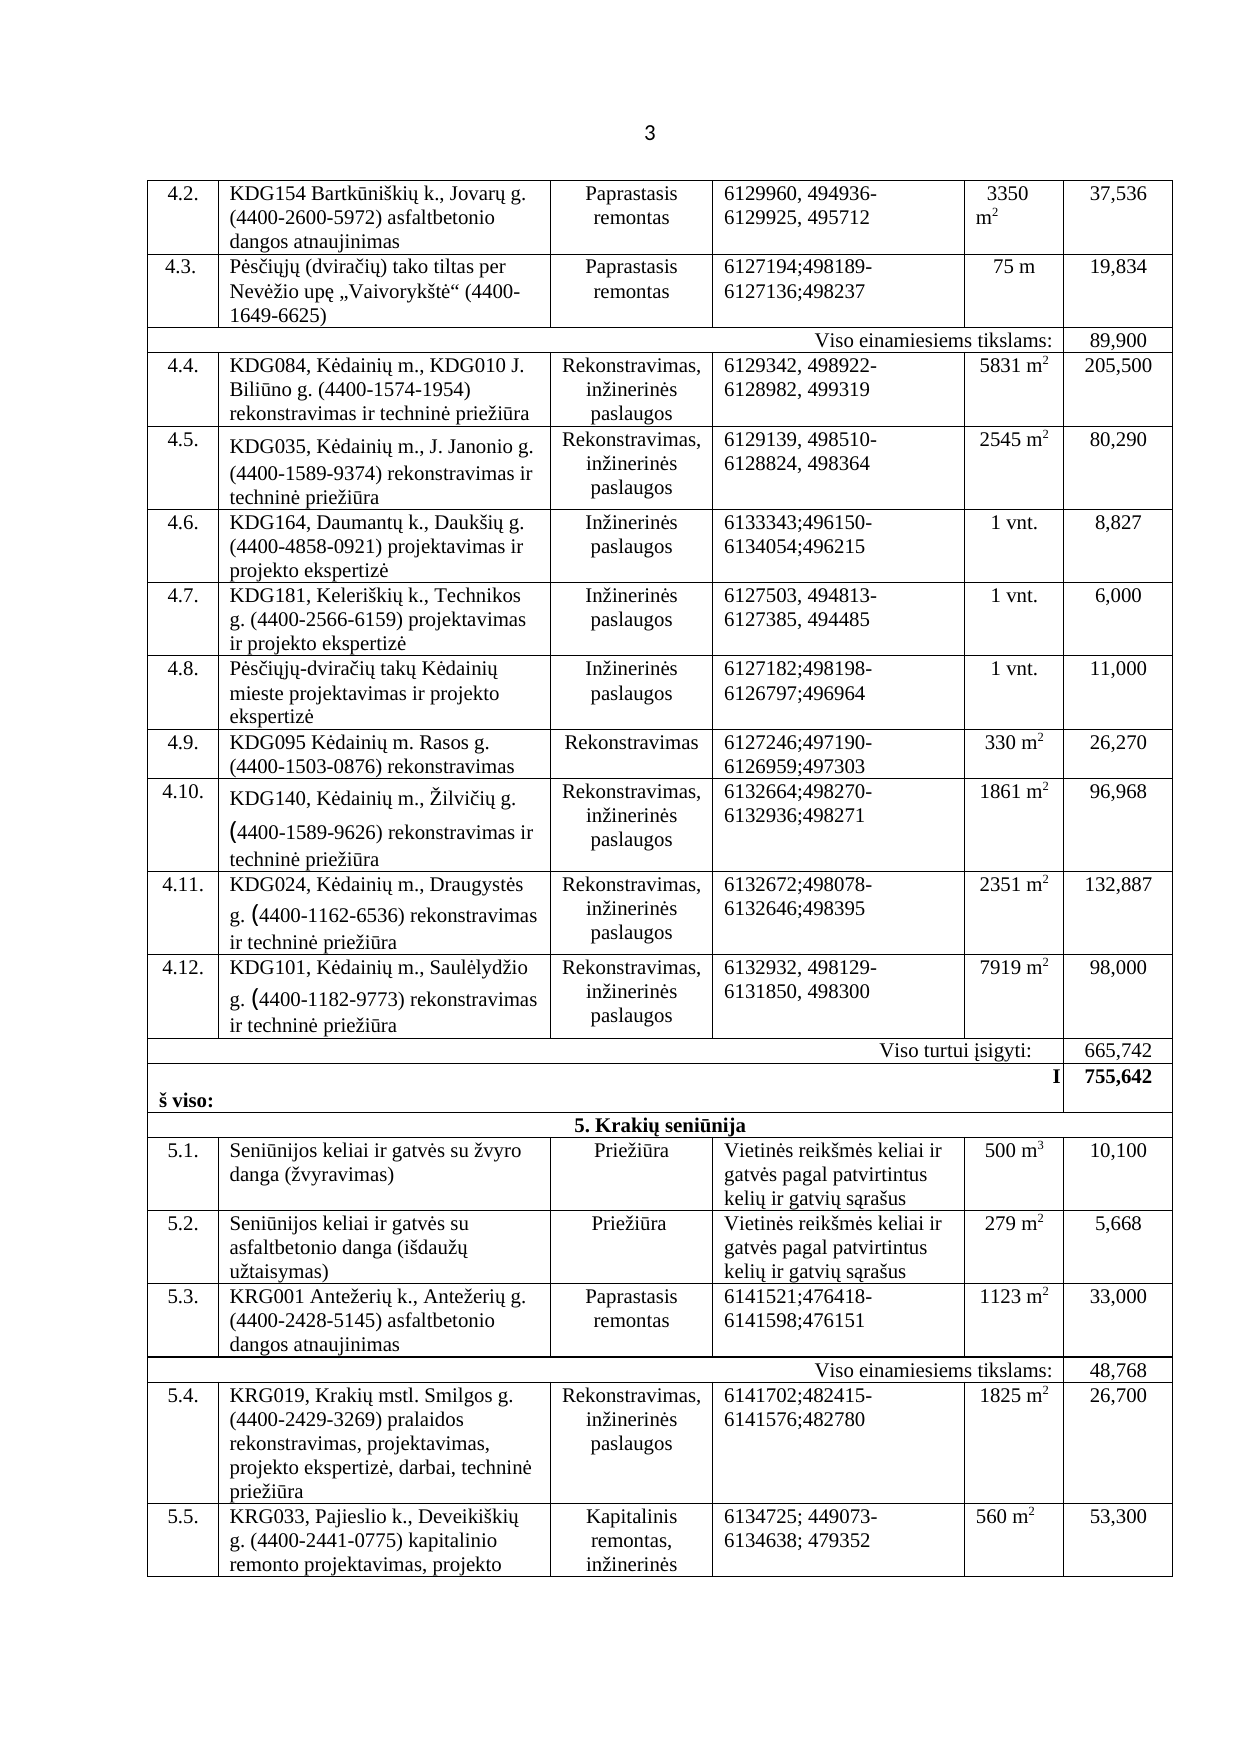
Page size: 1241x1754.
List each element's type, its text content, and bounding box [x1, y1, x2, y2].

table_cell KDG140, Kėdainių m., Žilvičių g. (4400-1589-9626) rekonstravimas ir techninė priežiūra [219, 779, 550, 871]
table_cell Priežiūra [551, 1211, 712, 1283]
table_cell 1861 m2 [965, 779, 1063, 871]
table_cell 53,300 [1064, 1504, 1172, 1576]
table_cell Pėsčiųjų (dviračių) tako tiltas per Nevėžio upę „Vaivorykštė“ (4400-1649-6625) [219, 255, 550, 327]
table_cell 89,900 [1064, 328, 1172, 352]
table_cell 4.4. [148, 353, 218, 426]
table_cell KDG101, Kėdainių m., Saulėlydžio g. (4400-1182-9773) rekonstravimas ir techninė priežiūra [219, 955, 550, 1037]
table_cell Rekonstravimas, inžinerinės paslaugos [551, 427, 712, 509]
table_cell 5. Krakių seniūnija [148, 1113, 1172, 1137]
table_cell 4.11. [148, 872, 218, 954]
table_cell Rekonstravimas, inžinerinės paslaugos [551, 779, 712, 871]
table_cell KRG019, Krakių mstl. Smilgos g. (4400-2429-3269) pralaidos rekonstravimas, projektavimas, projekto ekspertizė, darbai, techninė priežiūra [219, 1383, 550, 1503]
table_cell 4.5. [148, 427, 218, 509]
table_cell Viso turtui įsigyti: [148, 1039, 1063, 1062]
table_cell 1123 m2 [965, 1284, 1063, 1356]
table_cell 5.1. [148, 1138, 218, 1210]
table_cell Paprastasis remontas [551, 1284, 712, 1356]
table_cell KDG035, Kėdainių m., J. Janonio g. (4400-1589-9374) rekonstravimas ir techninė priežiūra [219, 427, 550, 509]
table_cell Iš viso: [148, 1064, 1063, 1112]
table_cell KDG164, Daumantų k., Daukšių g. (4400-4858-0921) projektavimas ir projekto ekspertizė [219, 510, 550, 582]
table_cell KRG001 Antežerių k., Antežerių g. (4400-2428-5145) asfaltbetonio dangos atnaujinimas [219, 1284, 550, 1356]
table_cell 5.2. [148, 1211, 218, 1283]
table_cell 2351 m2 [965, 872, 1063, 954]
table_cell KDG095 Kėdainių m. Rasos g. (4400-1503-0876) rekonstravimas [219, 730, 550, 778]
table_cell 4.6. [148, 510, 218, 582]
table_cell 33,000 [1064, 1284, 1172, 1356]
table_cell Inžinerinės paslaugos [551, 583, 712, 655]
table_cell 1 vnt. [965, 510, 1063, 582]
table_cell Kapitalinis remontas, inžinerinės [551, 1504, 712, 1576]
table_cell Rekonstravimas, inžinerinės paslaugos [551, 353, 712, 426]
table_cell 1 vnt. [965, 656, 1063, 728]
table_cell 500 m3 [965, 1138, 1063, 1210]
table_cell 5,668 [1064, 1211, 1172, 1283]
table_cell 6129342, 498922- 6128982, 499319 [713, 353, 964, 426]
table_cell Inžinerinės paslaugos [551, 510, 712, 582]
table_cell 26,270 [1064, 730, 1172, 778]
table_cell 6141521;476418-6141598;476151 [713, 1284, 964, 1356]
table_cell 132,887 [1064, 872, 1172, 954]
table_cell 6,000 [1064, 583, 1172, 655]
table_cell 1 vnt. [965, 583, 1063, 655]
table_cell Rekonstravimas, inžinerinės paslaugos [551, 872, 712, 954]
table_cell 5.3. [148, 1284, 218, 1356]
table_cell Vietinės reikšmės keliai ir gatvės pagal patvirtintus kelių ir gatvių sąrašus [713, 1138, 964, 1210]
table_cell 279 m2 [965, 1211, 1063, 1283]
table_cell 6132672;498078- 6132646;498395 [713, 872, 964, 954]
table_cell KRG033, Pajieslio k., Deveikiškių g. (4400-2441-0775) kapitalinio remonto projektavimas, projekto [219, 1504, 550, 1576]
table_cell Seniūnijos keliai ir gatvės su žvyro danga (žvyravimas) [219, 1138, 550, 1210]
table_cell 11,000 [1064, 656, 1172, 728]
table_cell 4.8. [148, 656, 218, 728]
table_cell 6127182;498198-6126797;496964 [713, 656, 964, 728]
table_cell Vietinės reikšmės keliai ir gatvės pagal patvirtintus kelių ir gatvių sąrašus [713, 1211, 964, 1283]
table_cell 205,500 [1064, 353, 1172, 426]
table_cell 48,768 [1064, 1358, 1172, 1382]
table_cell KDG154 Bartkūniškių k., Jovarų g. (4400-2600-5972) asfaltbetonio dangos atnaujinimas [219, 181, 550, 253]
table_cell Seniūnijos keliai ir gatvės su asfaltbetonio danga (išdaužų užtaisymas) [219, 1211, 550, 1283]
table_cell Paprastasis remontas [551, 181, 712, 253]
table_cell Rekonstravimas, inžinerinės paslaugos [551, 1383, 712, 1503]
table_cell Inžinerinės paslaugos [551, 656, 712, 728]
table_cell 4.10. [148, 779, 218, 871]
table_cell Priežiūra [551, 1138, 712, 1210]
table_cell 1825 m2 [965, 1383, 1063, 1503]
table_cell 4.3. [148, 255, 218, 327]
table_cell 6127246;497190-6126959;497303 [713, 730, 964, 778]
table_cell 80,290 [1064, 427, 1172, 509]
table_cell 6129139, 498510- 6128824, 498364 [713, 427, 964, 509]
table_cell 560 m2 [965, 1504, 1063, 1576]
table_cell 3350 m2 [965, 181, 1063, 253]
table_cell 5.4. [148, 1383, 218, 1503]
table_cell 6132932, 498129- 6131850, 498300 [713, 955, 964, 1037]
table_cell Viso einamiesiems tikslams: [148, 328, 1063, 352]
table_cell 5831 m2 [965, 353, 1063, 426]
table_cell 4.2. [148, 181, 218, 253]
table_cell 37,536 [1064, 181, 1172, 253]
table_cell 5.5. [148, 1504, 218, 1576]
table_cell KDG024, Kėdainių m., Draugystės g. (4400-1162-6536) rekonstravimas ir techninė priežiūra [219, 872, 550, 954]
table_cell 75 m [965, 255, 1063, 327]
table_cell 6127503, 494813- 6127385, 494485 [713, 583, 964, 655]
table_cell 4.7. [148, 583, 218, 655]
table_cell 8,827 [1064, 510, 1172, 582]
table_cell 4.12. [148, 955, 218, 1037]
table_cell 19,834 [1064, 255, 1172, 327]
table_cell 6134725; 449073- 6134638; 479352 [713, 1504, 964, 1576]
table_cell 330 m2 [965, 730, 1063, 778]
table_cell Paprastasis remontas [551, 255, 712, 327]
table_cell Rekonstravimas, inžinerinės paslaugos [551, 955, 712, 1037]
table_cell 6129960, 494936- 6129925, 495712 [713, 181, 964, 253]
table_cell KDG181, Keleriškių k., Technikos g. (4400-2566-6159) projektavimas ir projekto ekspertizė [219, 583, 550, 655]
table_cell KDG084, Kėdainių m., KDG010 J. Biliūno g. (4400-1574-1954) rekonstravimas ir techninė priežiūra [219, 353, 550, 426]
table_cell 6127194;498189-6127136;498237 [713, 255, 964, 327]
table_cell Rekonstravimas [551, 730, 712, 778]
table_cell Viso einamiesiems tikslams: [148, 1358, 1063, 1382]
table_cell Pėsčiųjų-dviračių takų Kėdainių mieste projektavimas ir projekto ekspertizė [219, 656, 550, 728]
table_cell 98,000 [1064, 955, 1172, 1037]
table_cell 10,100 [1064, 1138, 1172, 1210]
table_cell 2545 m2 [965, 427, 1063, 509]
table_cell 26,700 [1064, 1383, 1172, 1503]
table_cell 96,968 [1064, 779, 1172, 871]
table_cell 6132664;498270- 6132936;498271 [713, 779, 964, 871]
table_cell 6133343;496150- 6134054;496215 [713, 510, 964, 582]
table_cell 6141702;482415-6141576;482780 [713, 1383, 964, 1503]
table_cell 755,642 [1064, 1064, 1172, 1112]
table_cell 665,742 [1064, 1039, 1172, 1062]
table_cell 4.9. [148, 730, 218, 778]
table_cell 7919 m2 [965, 955, 1063, 1037]
